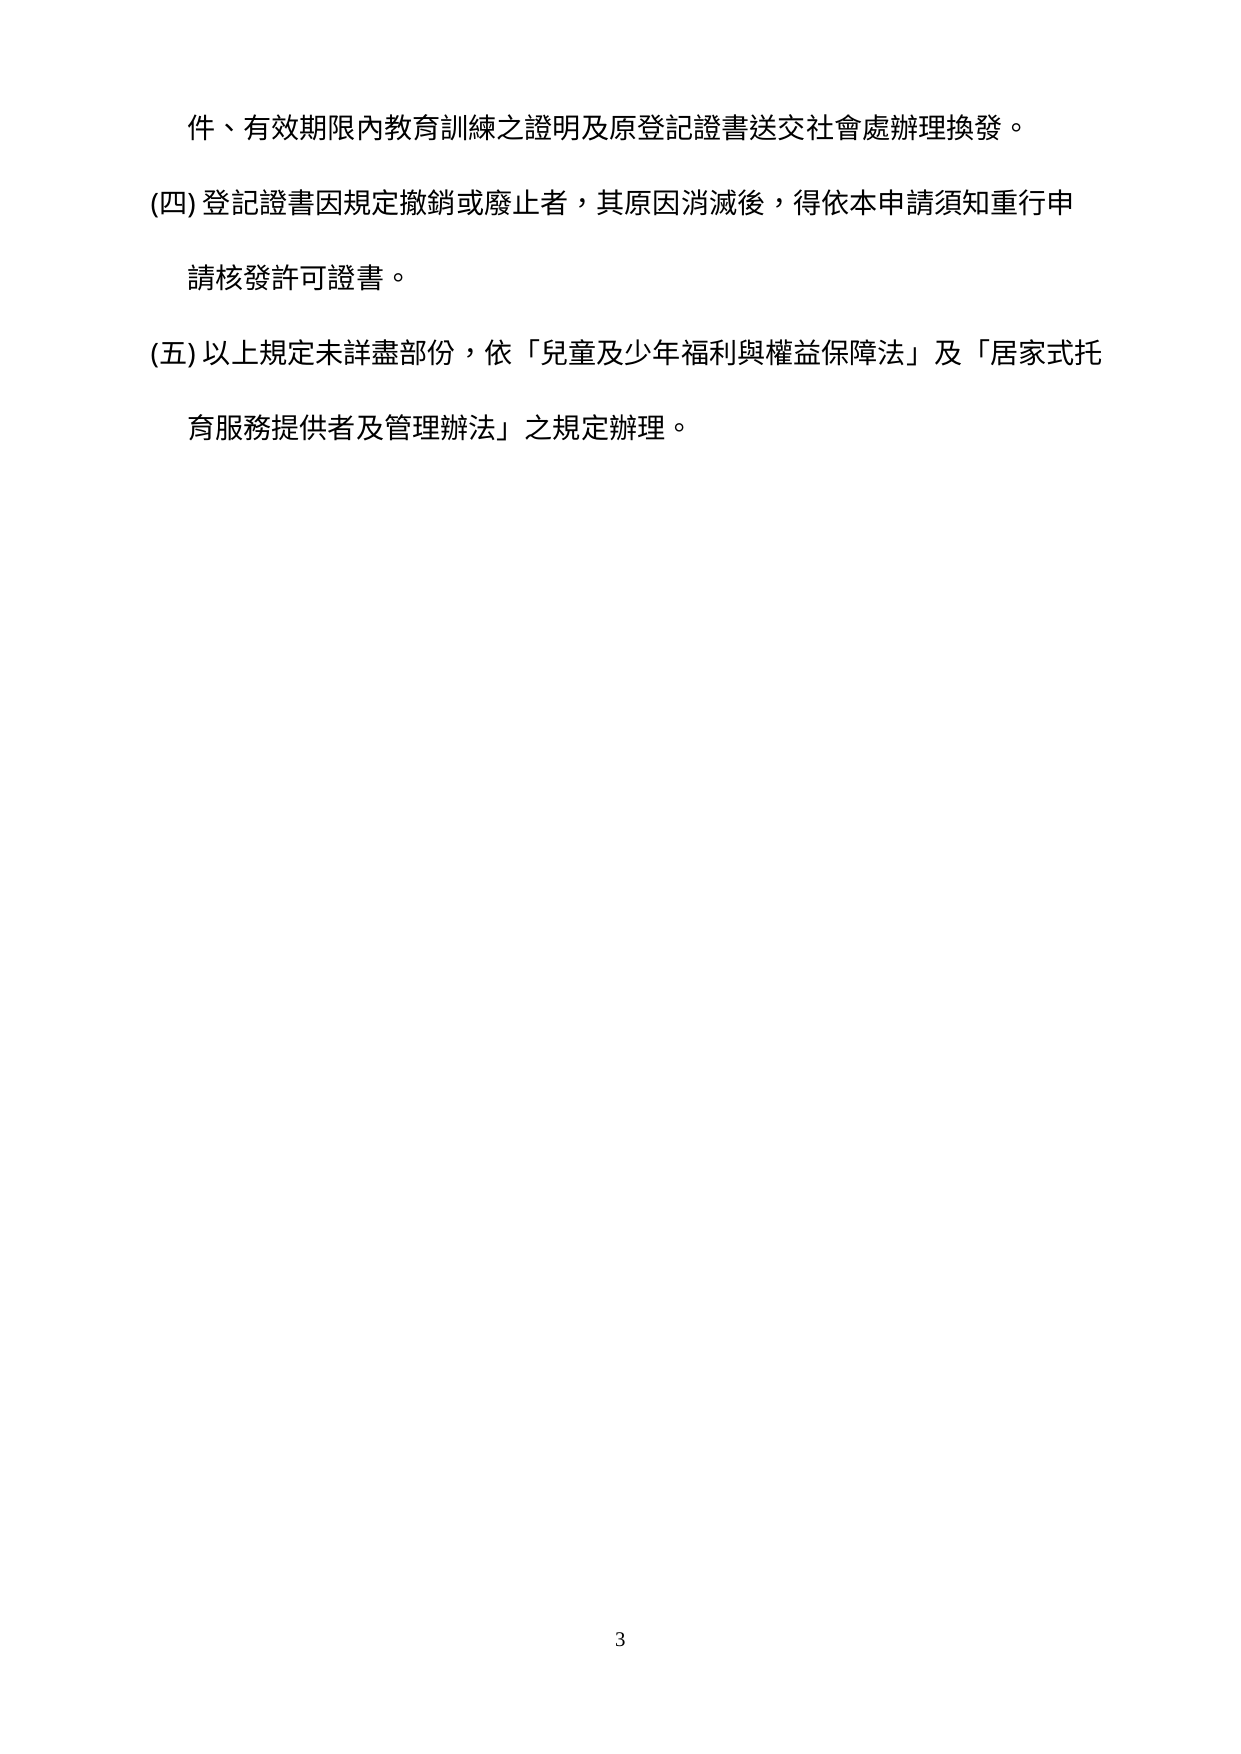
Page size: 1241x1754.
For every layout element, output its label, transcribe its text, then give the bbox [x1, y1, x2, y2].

text (五) 以上規定未詳盡部份，依「兒童及少年福利與權益保障法」及「居家式托 [143, 314, 1122, 389]
text 件、有效期限內教育訓練之證明及原登記證書送交社會處辦理換發。 [143, 89, 1122, 164]
text (四) 登記證書因規定撤銷或廢止者，其原因消滅後，得依本申請須知重行申 [143, 164, 1122, 239]
text 育服務提供者及管理辦法」之規定辦理。 [143, 389, 1122, 464]
text 請核發許可證書。 [143, 239, 1122, 314]
